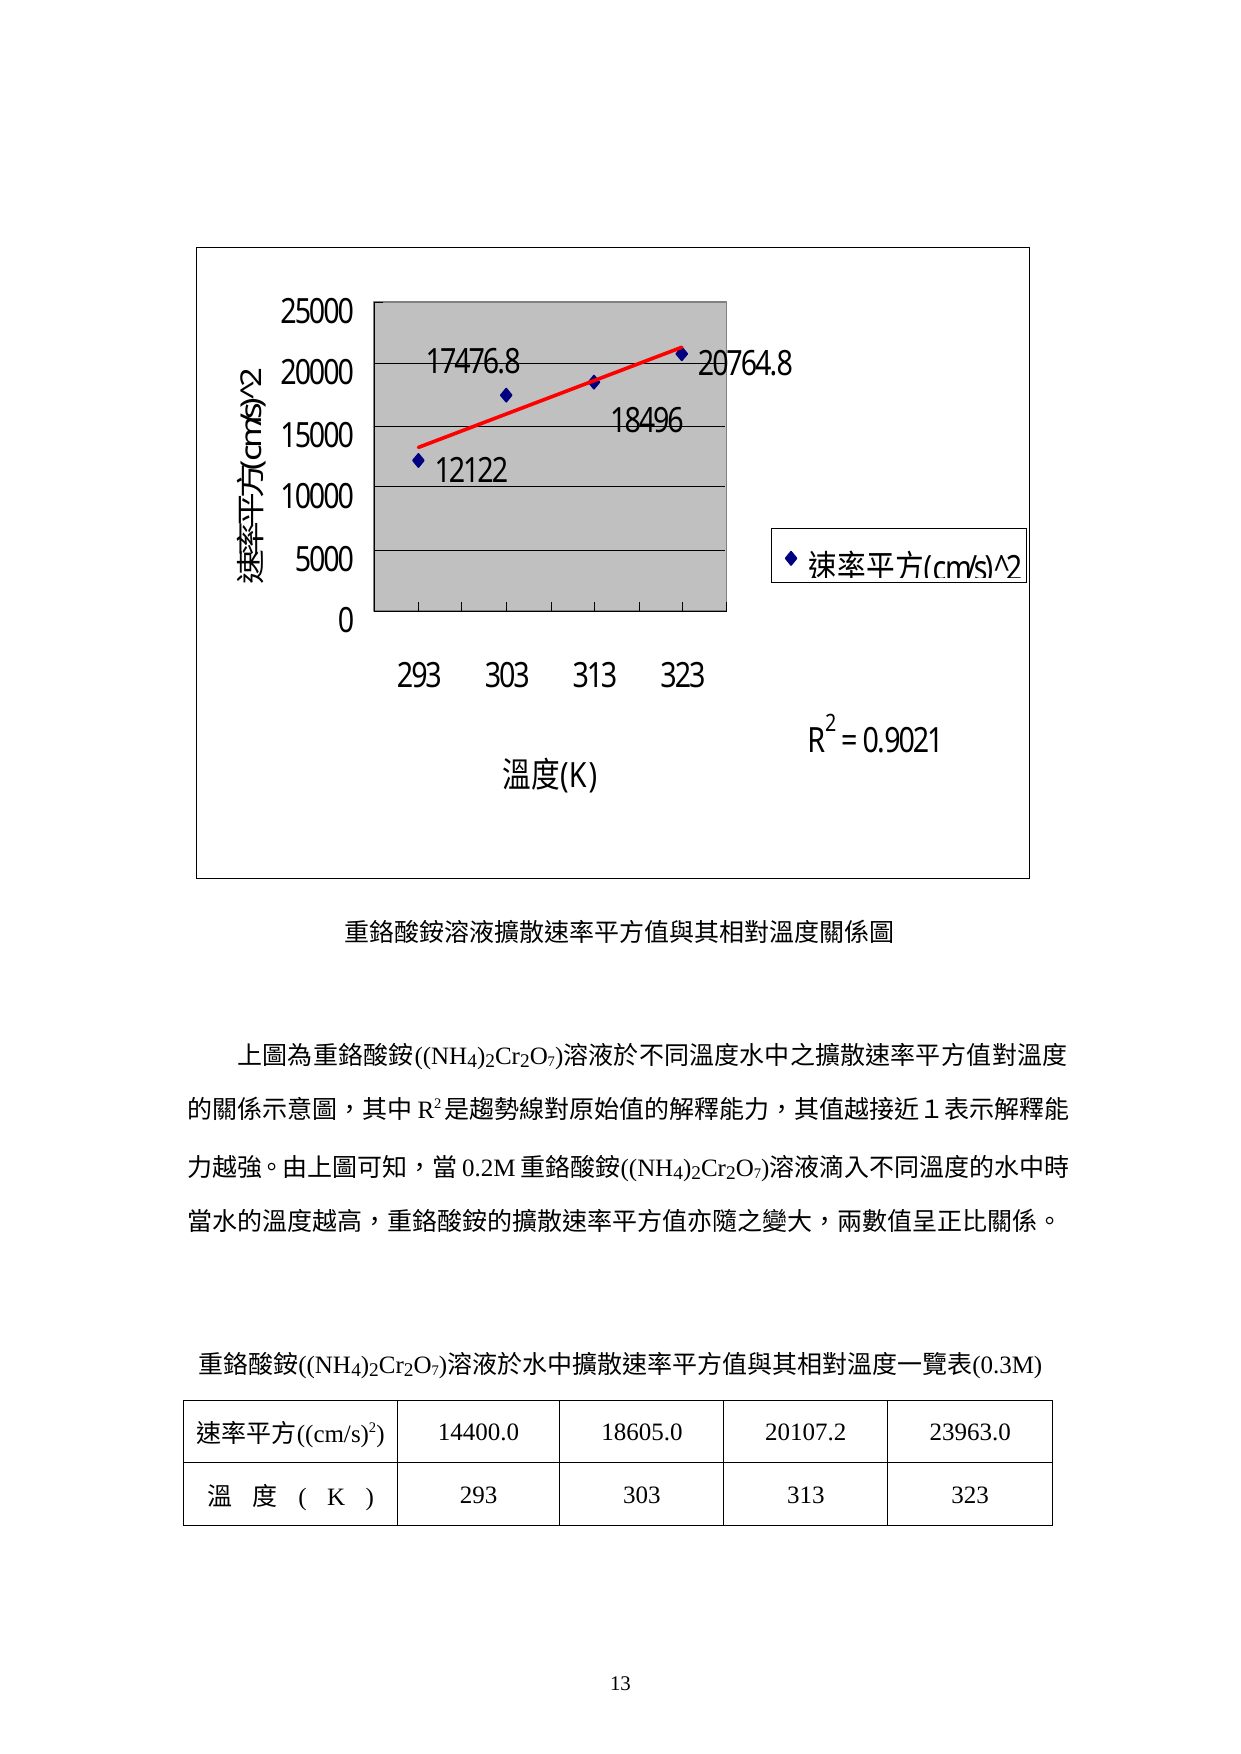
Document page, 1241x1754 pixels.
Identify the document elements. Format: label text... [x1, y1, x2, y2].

table_header 20107.2 [724, 1401, 887, 1462]
table_cell 293 [398, 1463, 559, 1525]
table_header 23963.0 [888, 1401, 1052, 1462]
table_cell 323 [888, 1463, 1052, 1525]
table_header 18605.0 [560, 1401, 723, 1462]
table_header 速率平方((cm/s)2) [184, 1401, 397, 1462]
text 重鉻酸銨溶液擴散速率平方值與其相對溫度關係圖 [344, 912, 894, 948]
table_header 14400.0 [398, 1401, 559, 1462]
table_cell 溫度(K) [184, 1463, 397, 1525]
text 重鉻酸銨((NH4)2Cr2O7)溶液於水中擴散速率平方值與其相對溫度一覽表(0.3M) [187, 1342, 1053, 1381]
table_cell 303 [560, 1463, 723, 1525]
table_cell 313 [724, 1463, 887, 1525]
text 上圖為重鉻酸銨((NH4)2Cr2O7)溶液於不同溫度水中之擴散速率平方值對溫度的關係示意圖，其中R2是趨勢線對原始值的解釋能力，其值越接近１表示解釋能力越強。由上圖可知，當0.2M重鉻酸銨((NH4)2Cr2O7)溶液滴入不同溫度的水中時，當水的溫度越高，重鉻酸銨的擴散速率平方值亦隨之變大，兩數值呈正比關係。 [187, 1033, 1069, 1238]
